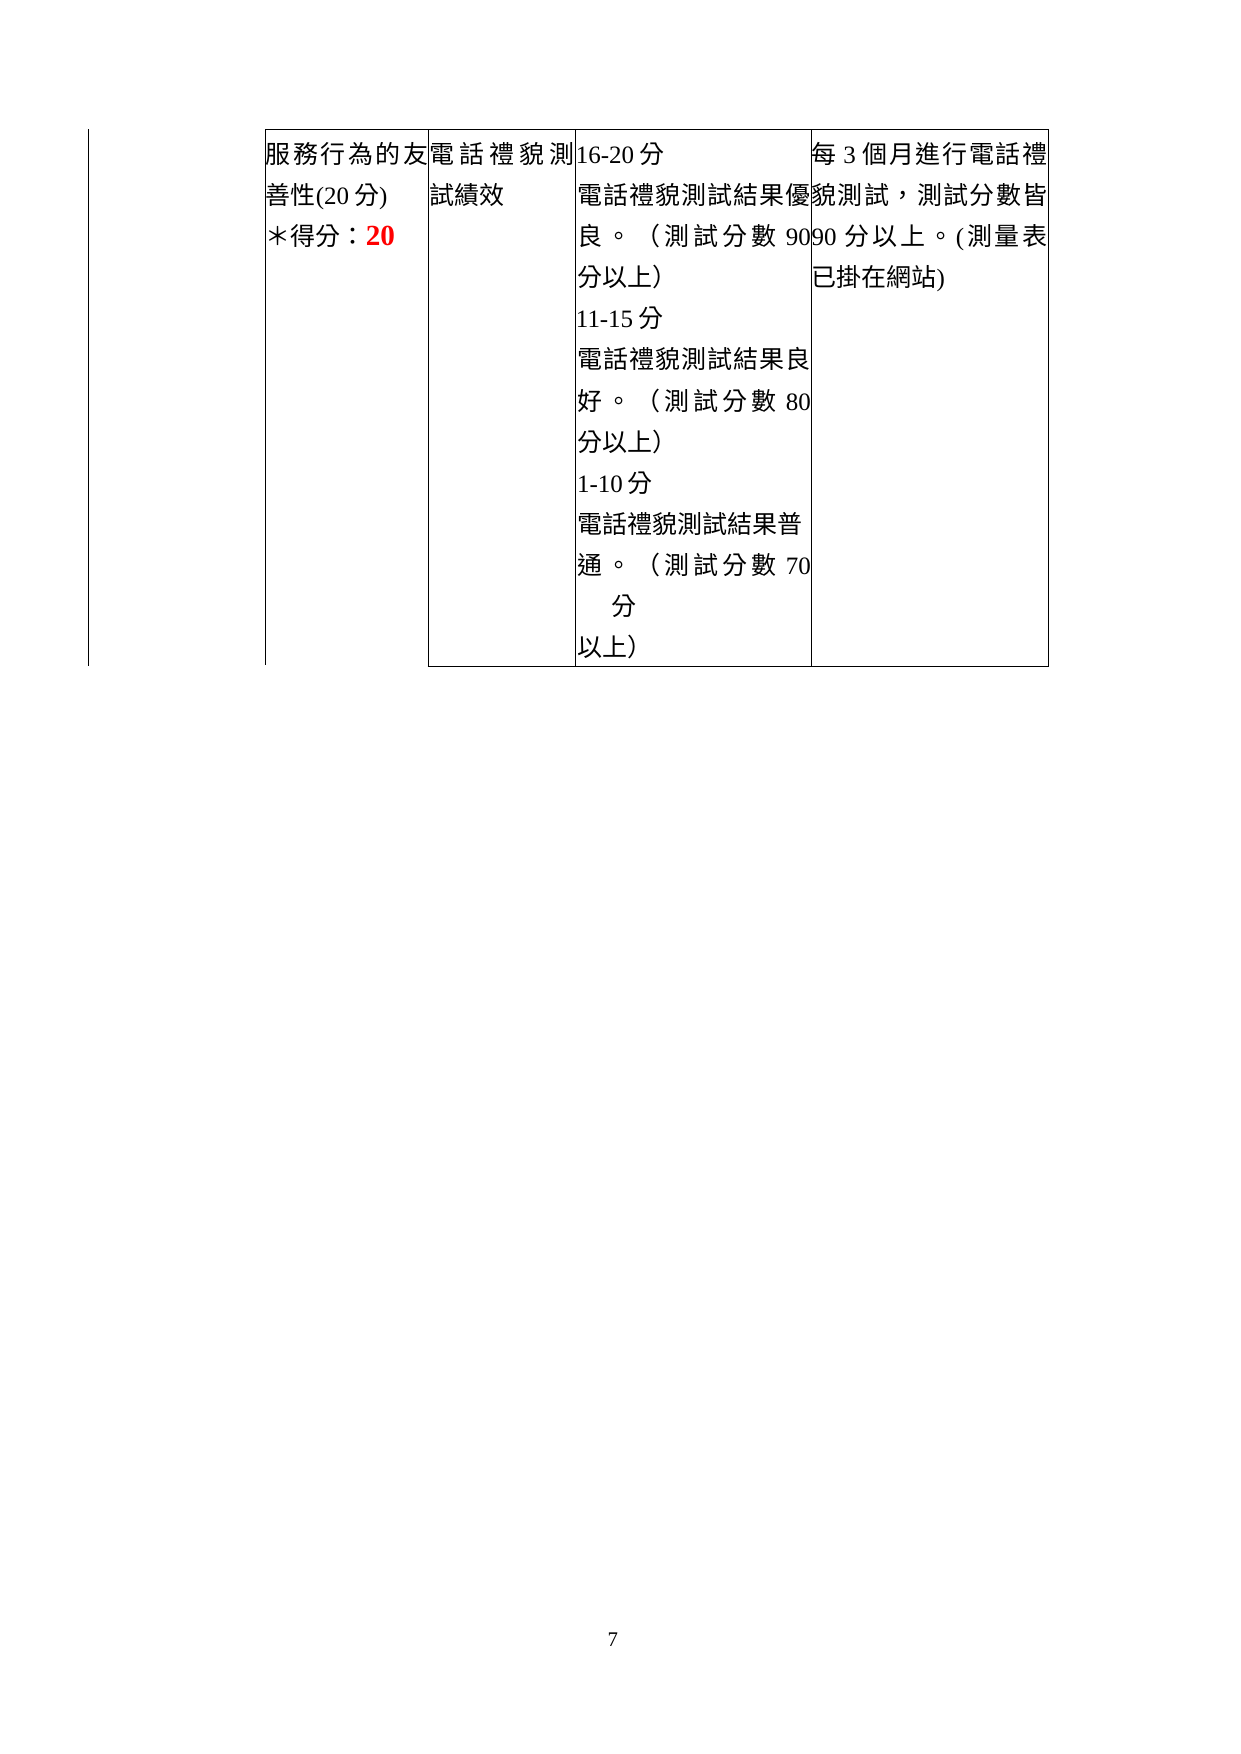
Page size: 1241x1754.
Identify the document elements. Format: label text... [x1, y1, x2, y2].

table_cell 每3個月進行電話禮貌測試，測試分數皆90分以上。(測量表已掛在網站) [812, 130, 1048, 666]
table_cell 服務行為的友善性(20分) ＊得分：20 [266, 130, 428, 666]
table_cell [89, 129, 266, 666]
table_cell 16-20分 電話禮貌測試結果優良。（測試分數90分以上） 11-15分 電話禮貌測試結果良好。（測試分數80分以上） 1-10分 電話禮貌測試結果普 通。（測試分數70分 以上） [576, 130, 811, 666]
table_cell 電話禮貌測試績效 [429, 130, 575, 666]
